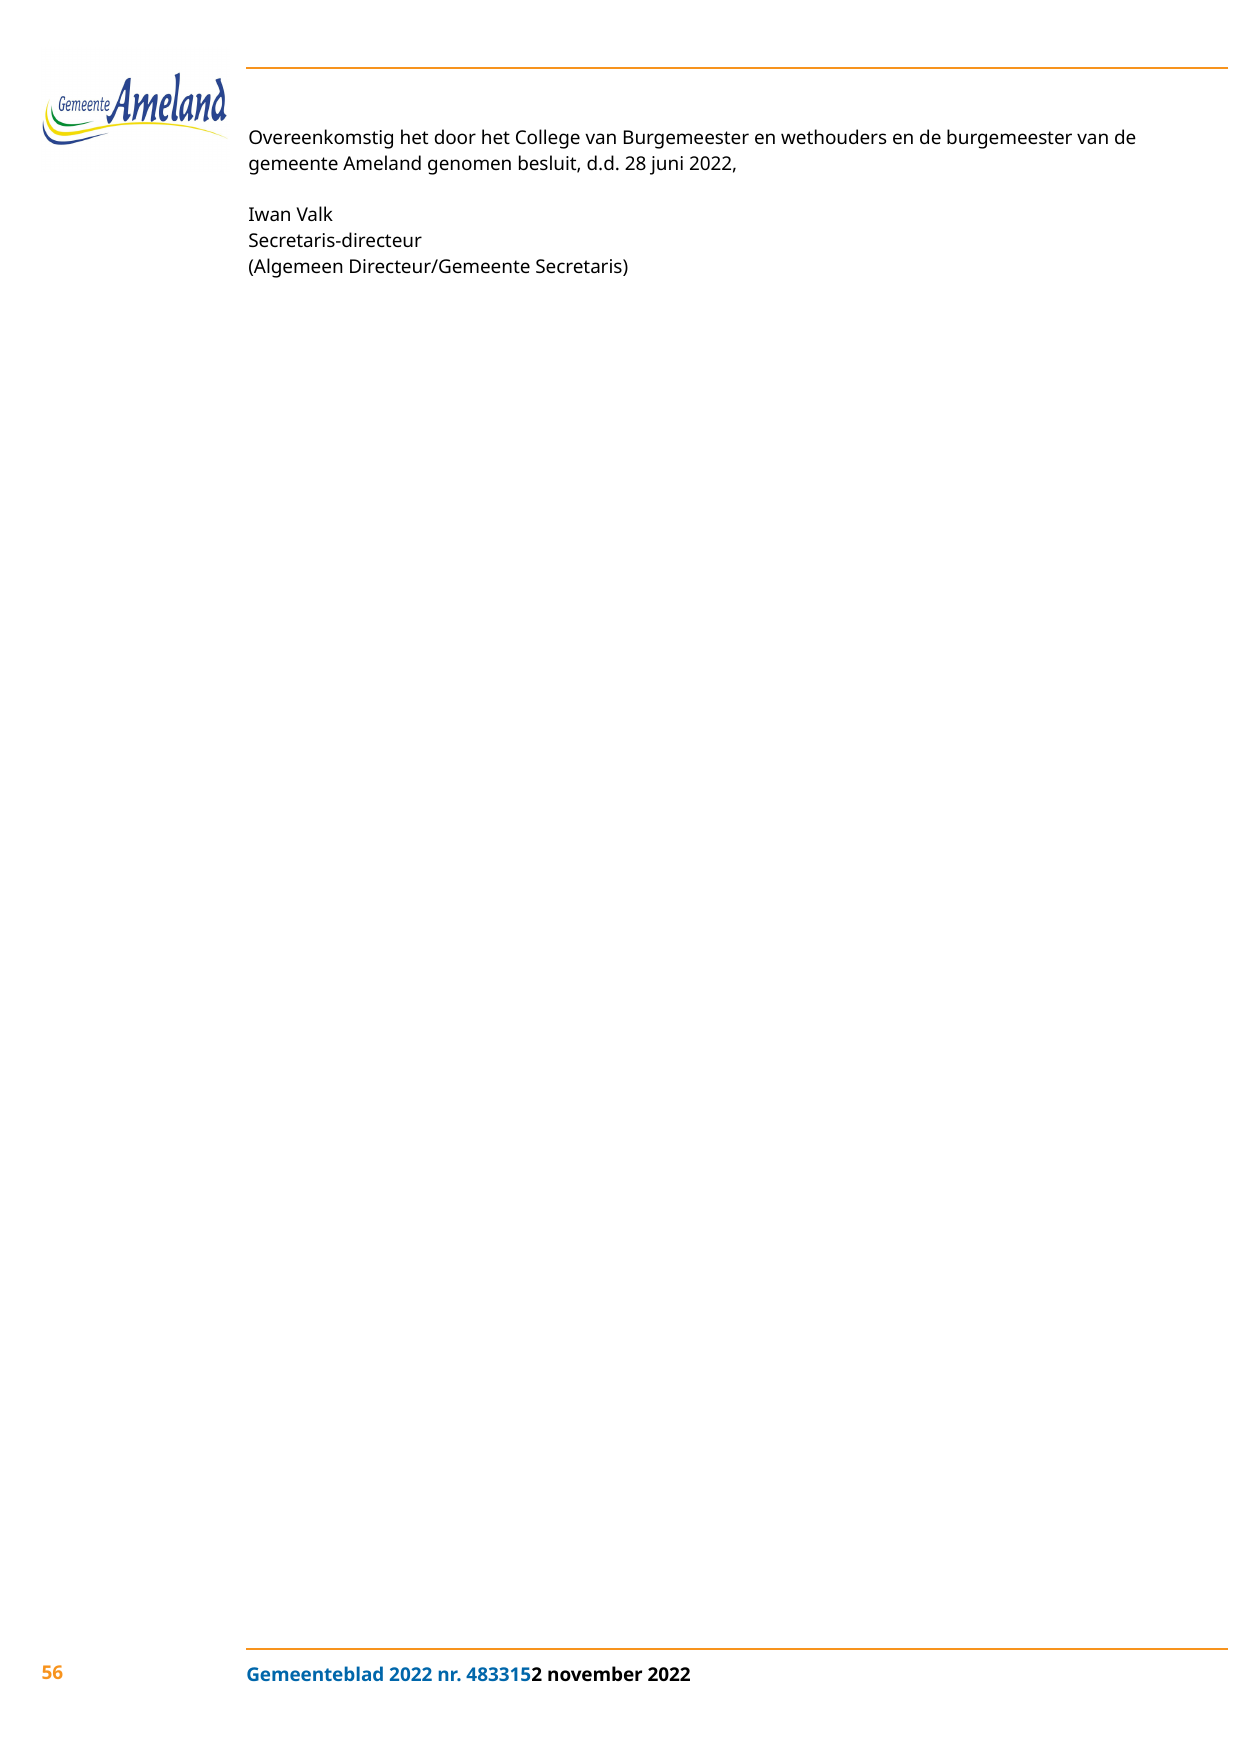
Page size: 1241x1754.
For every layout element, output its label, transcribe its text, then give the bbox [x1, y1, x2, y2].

text Iwan Valk [248, 202, 1152, 227]
text Overeenkomstig het door het College van Burgemeester en wethouders en de burgemeester van de gemeente Ameland genomen besluit, d.d. 28 juni 2022, [248, 124, 1152, 176]
picture [41, 47, 231, 172]
text (Algemeen Directeur/Gemeente Secretaris) [248, 253, 1152, 279]
text Secretaris-directeur [248, 227, 1152, 253]
